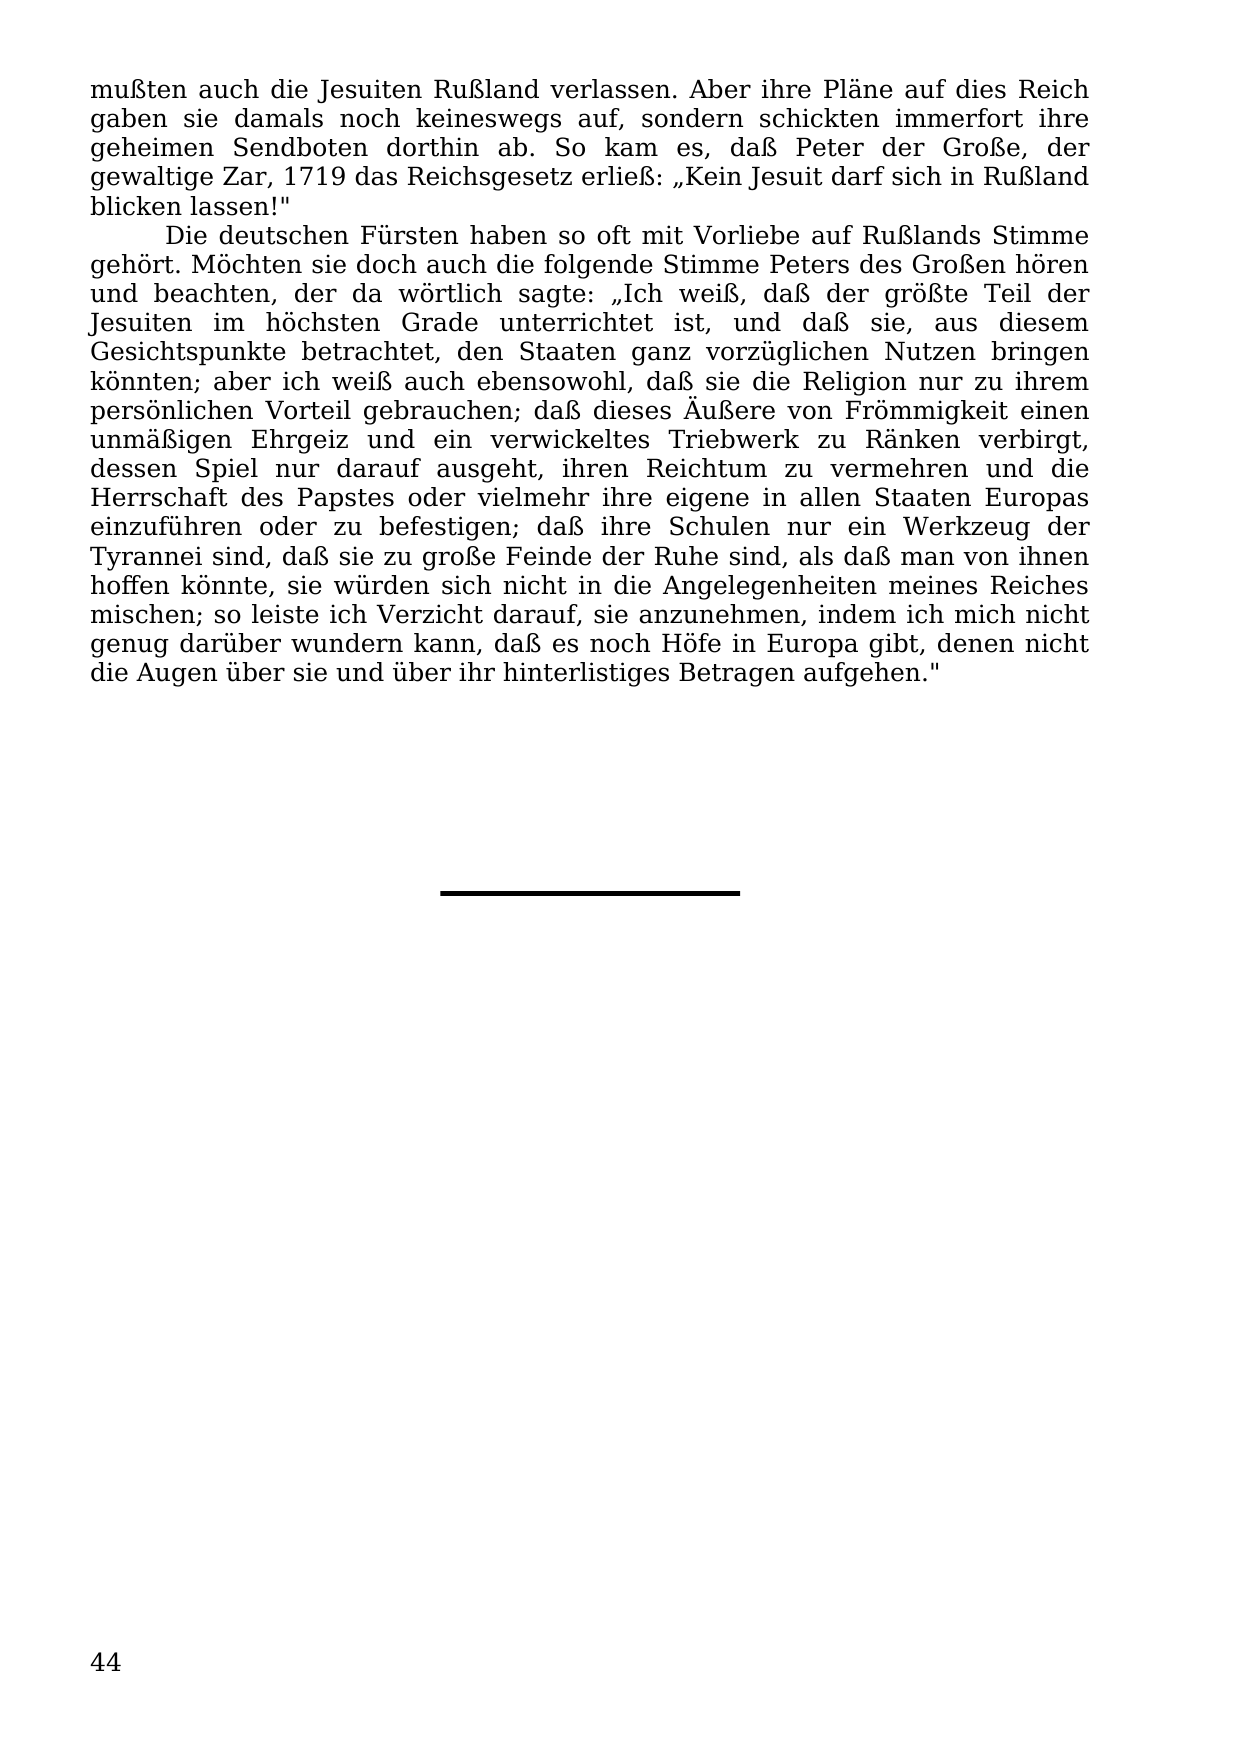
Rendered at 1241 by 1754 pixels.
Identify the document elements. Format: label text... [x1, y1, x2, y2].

picture [440, 891, 741, 896]
text mußten auch die Jesuiten Rußland verlassen. Aber ihre Pläne auf dies Reich gaben sie damals noch keineswegs auf, sondern schickten immerfort ihre geheimen Sendboten dorthin ab. So kam es, daß Peter der Große, der gewaltige Zar, 1719 das Reichsgesetz erließ: „Kein Jesuit darf sich in Rußland blicken lassen!" [90, 75, 1091, 221]
text Die deutschen Fürsten haben so oft mit Vorliebe auf Rußlands Stimme gehört. Möchten sie doch auch die folgende Stimme Peters des Großen hören und beachten, der da wörtlich sagte: „Ich weiß, daß der größte Teil der Jesuiten im höchsten Grade unterrichtet ist, und daß sie, aus diesem Gesichtspunkte betrachtet, den Staaten ganz vorzüglichen Nutzen bringen könnten; aber ich weiß auch ebensowohl, daß sie die Religion nur zu ihrem persönlichen Vorteil gebrauchen; daß dieses Äußere von Frömmigkeit einen unmäßigen Ehrgeiz und ein verwickeltes Triebwerk zu Ränken verbirgt, dessen Spiel nur darauf ausgeht, ihren Reichtum zu vermehren und die Herrschaft des Papstes oder vielmehr ihre eigene in allen Staaten Europas einzuführen oder zu befestigen; daß ihre Schulen nur ein Werkzeug der Tyrannei sind, daß sie zu große Feinde der Ruhe sind, als daß man von ihnen hoffen könnte, sie würden sich nicht in die Angelegenheiten meines Reiches mischen; so leiste ich Verzicht darauf, sie anzunehmen, indem ich mich nicht genug darüber wundern kann, daß es noch Höfe in Europa gibt, denen nicht die Augen über sie und über ihr hinterlistiges Betragen aufgehen." [90, 221, 1091, 687]
